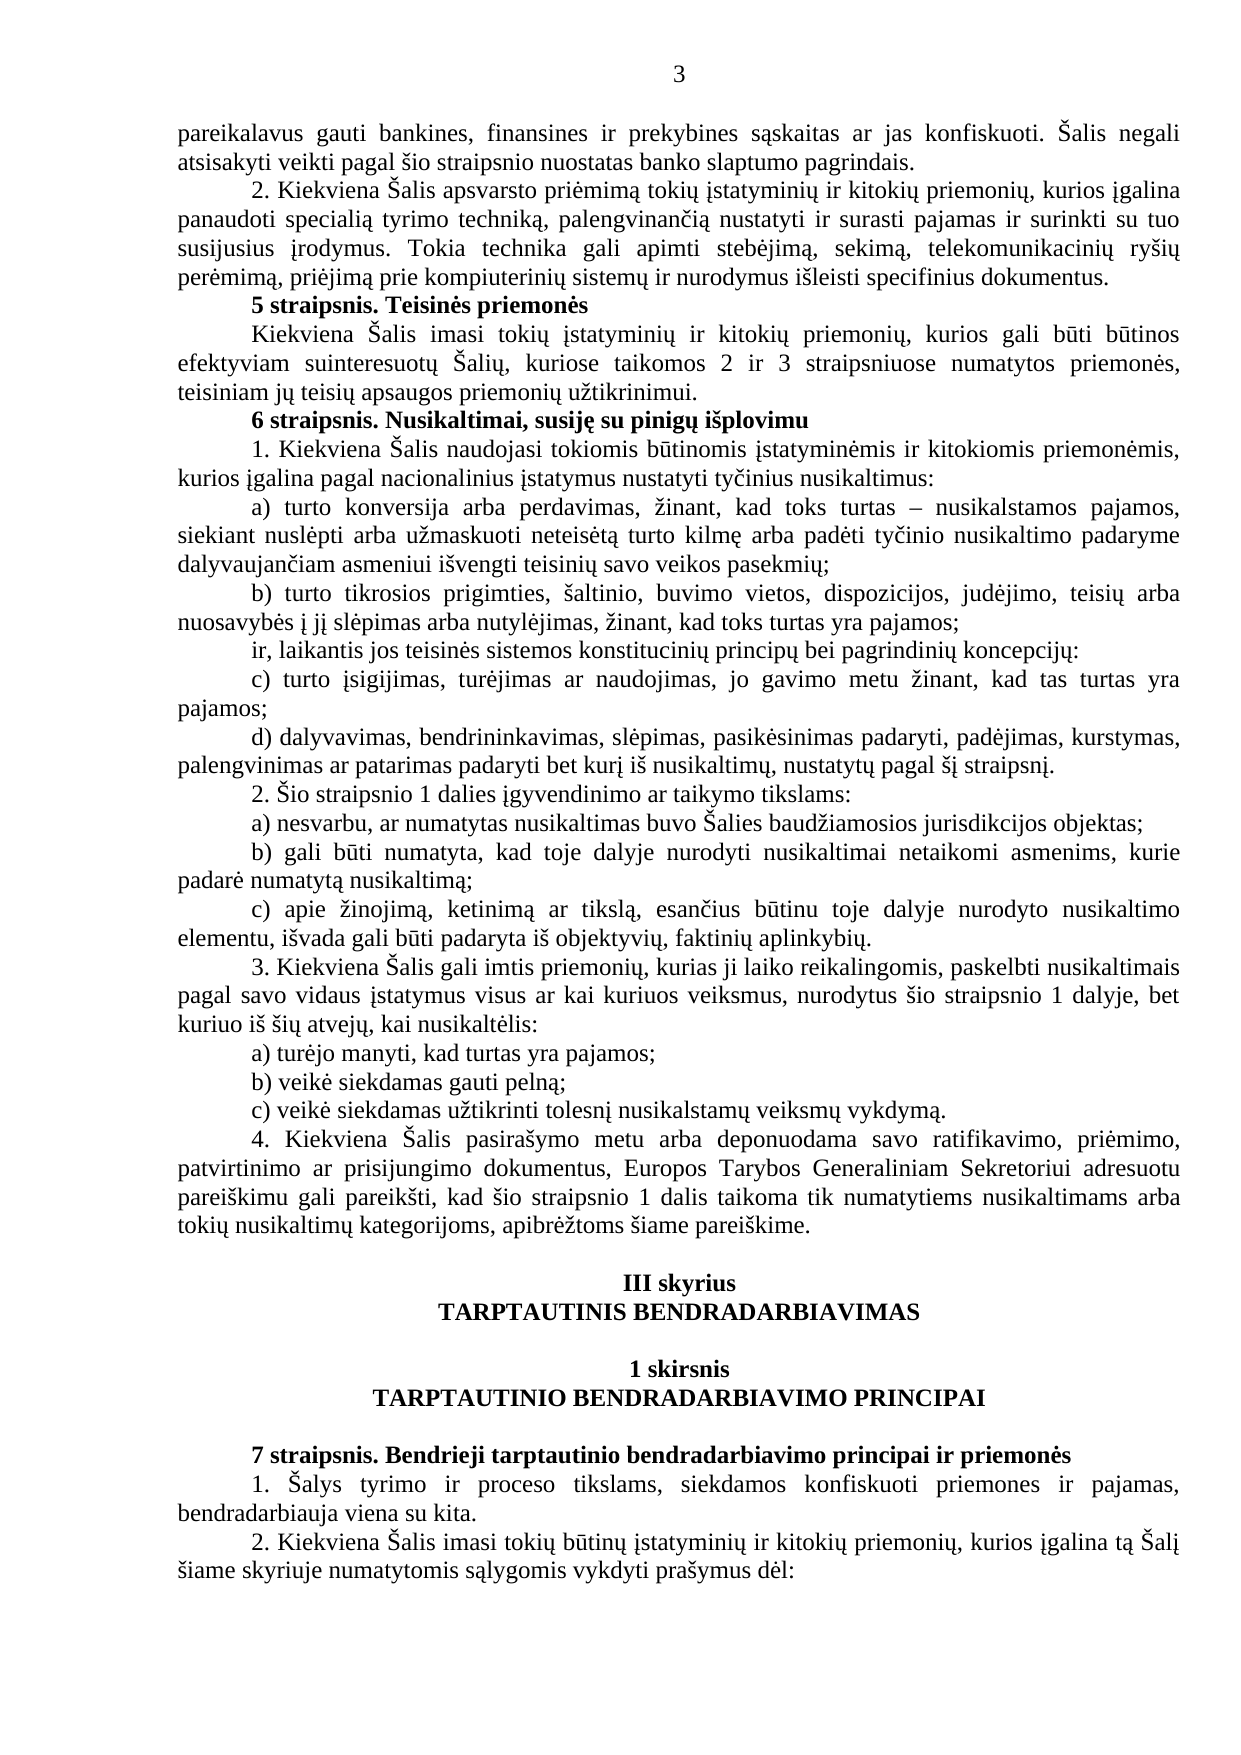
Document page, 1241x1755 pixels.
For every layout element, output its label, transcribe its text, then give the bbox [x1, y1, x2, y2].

text d) dalyvavimas, bendrininkavimas, slėpimas, pasikėsinimas padaryti, padėjimas, kurstymas, palengvinimas ar patarimas padaryti bet kurį iš nusikaltimų, nustatytų pagal šį straipsnį. [177, 722, 1181, 779]
text ir, laikantis jos teisinės sistemos konstitucinių principų bei pagrindinių koncepcijų: [177, 636, 1181, 664]
text b) gali būti numatyta, kad toje dalyje nurodyti nusikaltimai netaikomi asmenims, kurie padarė numatytą nusikaltimą; [177, 837, 1181, 894]
text 6 straipsnis. Nusikaltimai, susiję su pinigų išplovimu [177, 406, 1181, 434]
text 3. Kiekviena Šalis gali imtis priemonių, kurias ji laiko reikalingomis, paskelbti nusikaltimais pagal savo vidaus įstatymus visus ar kai kuriuos veiksmus, nurodytus šio straipsnio 1 dalyje, bet kuriuo iš šių atvejų, kai nusikaltėlis: [177, 952, 1181, 1038]
text c) turto įsigijimas, turėjimas ar naudojimas, jo gavimo metu žinant, kad tas turtas yra pajamos; [177, 664, 1181, 722]
text a) turėjo manyti, kad turtas yra pajamos; [177, 1038, 1181, 1067]
text c) veikė siekdamas užtikrinti tolesnį nusikalstamų veiksmų vykdymą. [177, 1096, 1181, 1124]
text b) veikė siekdamas gauti pelną; [177, 1067, 1181, 1096]
text 1 skirsnis [177, 1354, 1181, 1383]
text a) turto konversija arba perdavimas, žinant, kad toks turtas – nusikalstamos pajamos, siekiant nuslėpti arba užmaskuoti neteisėtą turto kilmę arba padėti tyčinio nusikaltimo padaryme dalyvaujančiam asmeniui išvengti teisinių savo veikos pasekmių; [177, 492, 1181, 578]
text 4. Kiekviena Šalis pasirašymo metu arba deponuodama savo ratifikavimo, priėmimo, patvirtinimo ar prisijungimo dokumentus, Europos Tarybos Generaliniam Sekretoriui adresuotu pareiškimu gali pareikšti, kad šio straipsnio 1 dalis taikoma tik numatytiems nusikaltimams arba tokių nusikaltimų kategorijoms, apibrėžtoms šiame pareiškime. [177, 1124, 1181, 1239]
text pareikalavus gauti bankines, finansines ir prekybines sąskaitas ar jas konfiskuoti. Šalis negali atsisakyti veikti pagal šio straipsnio nuostatas banko slaptumo pagrindais. [177, 118, 1181, 176]
text TARPTAUTINIO BENDRADARBIAVIMO PRINCIPAI [177, 1383, 1181, 1412]
text 5 straipsnis. Teisinės priemonės [177, 291, 1181, 319]
text 2. Kiekviena Šalis apsvarsto priėmimą tokių įstatyminių ir kitokių priemonių, kurios įgalina panaudoti specialią tyrimo techniką, palengvinančią nustatyti ir surasti pajamas ir surinkti su tuo susijusius įrodymus. Tokia technika gali apimti stebėjimą, sekimą, telekomunikacinių ryšių perėmimą, priėjimą prie kompiuterinių sistemų ir nurodymus išleisti specifinius dokumentus. [177, 176, 1181, 291]
text 7 straipsnis. Bendrieji tarptautinio bendradarbiavimo principai ir priemonės [177, 1441, 1181, 1469]
text 1. Šalys tyrimo ir proceso tikslams, siekdamos konfiskuoti priemones ir pajamas, bendradarbiauja viena su kita. [177, 1469, 1181, 1527]
text b) turto tikrosios prigimties, šaltinio, buvimo vietos, dispozicijos, judėjimo, teisių arba nuosavybės į jį slėpimas arba nutylėjimas, žinant, kad toks turtas yra pajamos; [177, 578, 1181, 636]
text 2. Šio straipsnio 1 dalies įgyvendinimo ar taikymo tikslams: [177, 779, 1181, 808]
text a) nesvarbu, ar numatytas nusikaltimas buvo Šalies baudžiamosios jurisdikcijos objektas; [177, 808, 1181, 837]
text Kiekviena Šalis imasi tokių įstatyminių ir kitokių priemonių, kurios gali būti būtinos efektyviam suinteresuotų Šalių, kuriose taikomos 2 ir 3 straipsniuose numatytos priemonės, teisiniam jų teisių apsaugos priemonių užtikrinimui. [177, 319, 1181, 406]
text 1. Kiekviena Šalis naudojasi tokiomis būtinomis įstatyminėmis ir kitokiomis priemonėmis, kurios įgalina pagal nacionalinius įstatymus nustatyti tyčinius nusikaltimus: [177, 434, 1181, 492]
text c) apie žinojimą, ketinimą ar tikslą, esančius būtinu toje dalyje nurodyto nusikaltimo elementu, išvada gali būti padaryta iš objektyvių, faktinių aplinkybių. [177, 894, 1181, 952]
text TARPTAUTINIS BENDRADARBIAVIMAS [177, 1297, 1181, 1326]
text III skyrius [177, 1268, 1181, 1297]
text 2. Kiekviena Šalis imasi tokių būtinų įstatyminių ir kitokių priemonių, kurios įgalina tą Šalį šiame skyriuje numatytomis sąlygomis vykdyti prašymus dėl: [177, 1527, 1181, 1584]
